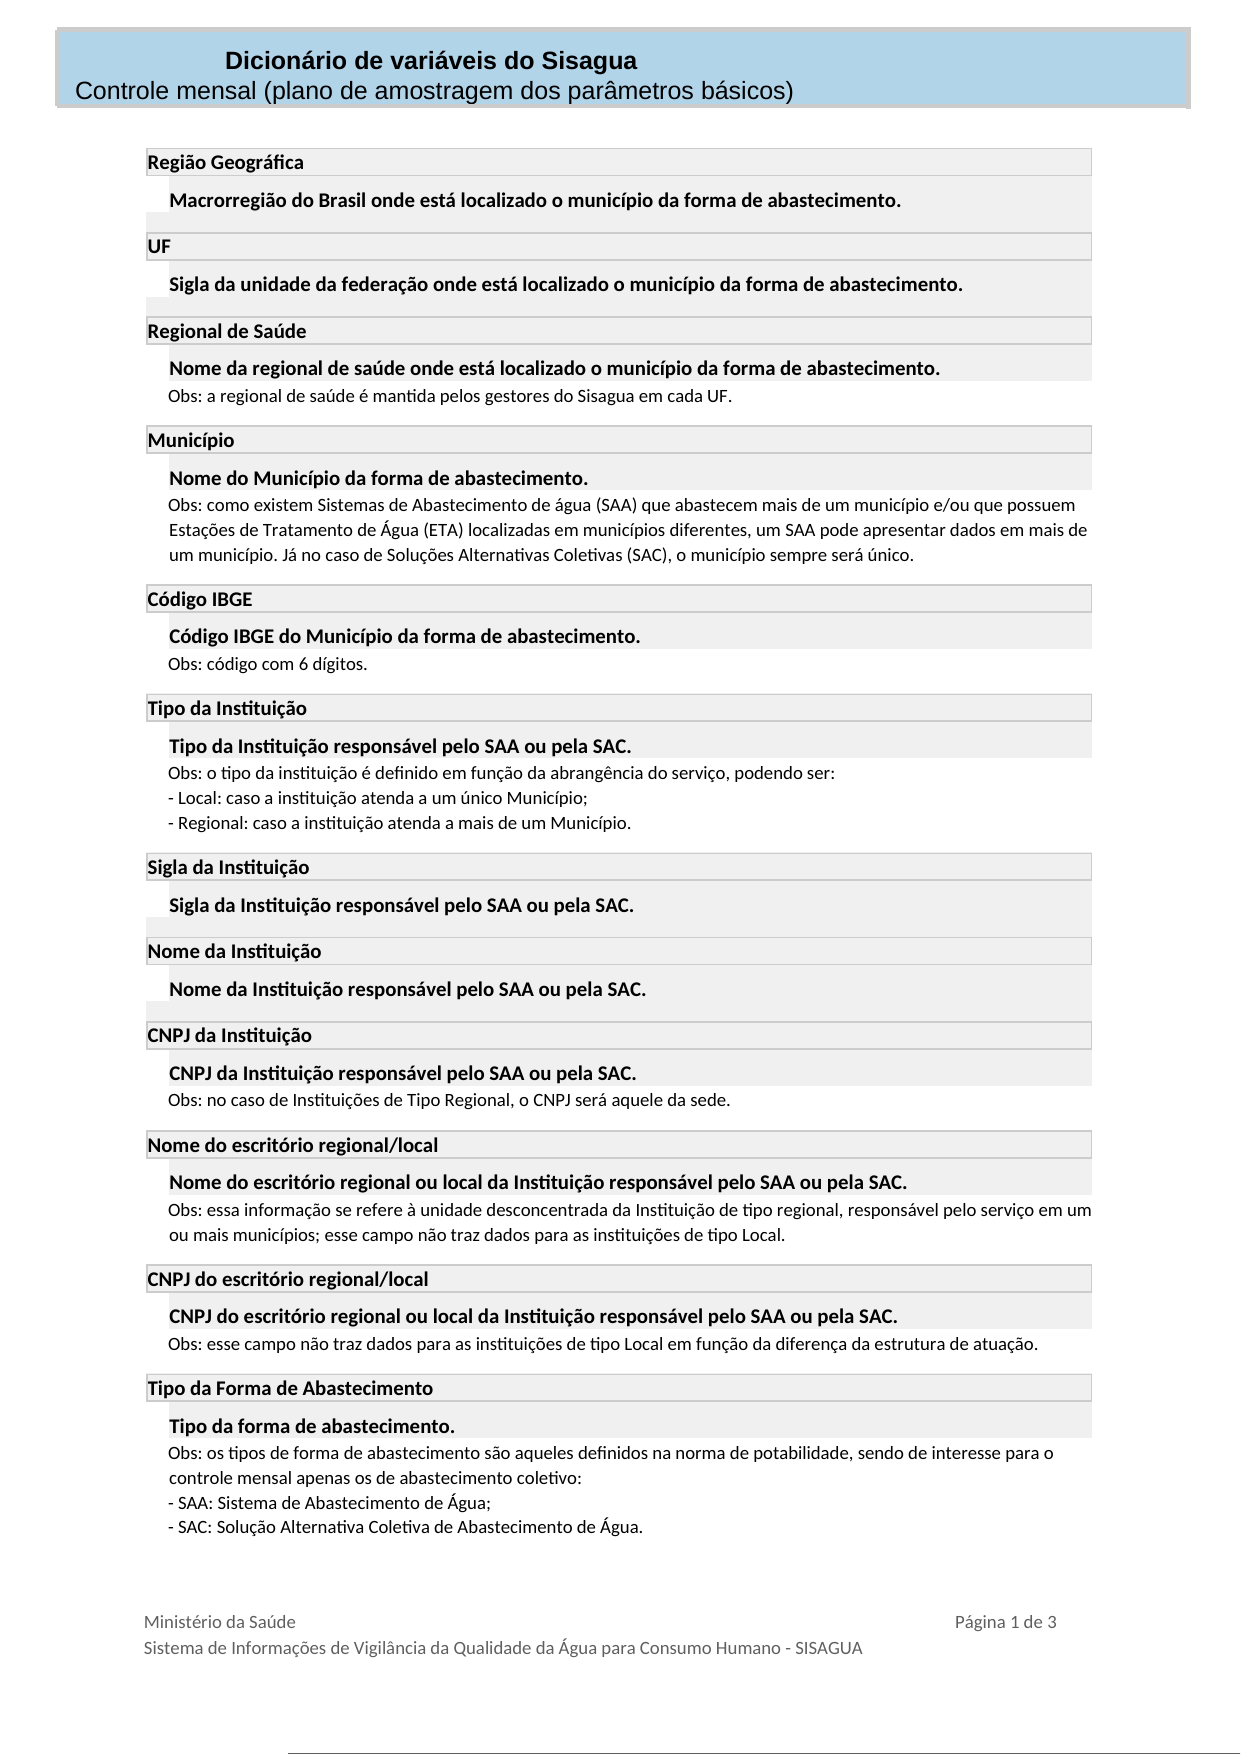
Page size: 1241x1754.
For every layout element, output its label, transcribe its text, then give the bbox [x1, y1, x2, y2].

text Obs: o tipo da instituição é definido em função da abrangência do serviço, podendo ser: [168, 761, 1093, 784]
subtitle Tipo da forma de abastecimento. [169, 1413, 1092, 1438]
subtitle Tipo da Instituição responsável pelo SAA ou pela SAC. [169, 733, 1092, 758]
text - SAC: Solução Alternativa Coletiva de Abastecimento de Água. [168, 1516, 1093, 1539]
text Obs: no caso de Instituições de Tipo Regional, o CNPJ será aquele da sede. [168, 1089, 1093, 1112]
text - Regional: caso a instituição atenda a mais de um Município. [168, 811, 1093, 834]
subtitle Macrorregião do Brasil onde está localizado o município da forma de abastecimento. [169, 187, 1092, 212]
subtitle Nome do escritório regional/local [148, 1132, 1091, 1157]
text - Local: caso a instituição atenda a um único Município; [168, 786, 1093, 809]
subtitle Região Geográfica [148, 149, 1091, 175]
text Obs: os tipos de forma de abastecimento são aqueles definidos na norma de potabilidade, sendo de interesse para o controle mensal apenas os de abastecimento coletivo: [168, 1441, 1093, 1489]
text Obs: esse campo não traz dados para as instituições de tipo Local em função da diferença da estrutura de atuação. [168, 1332, 1093, 1355]
subtitle Código IBGE do Município da forma de abastecimento. [169, 624, 1092, 649]
subtitle Nome do Município da forma de abastecimento. [169, 465, 1092, 490]
text Obs: essa informação se refere à unidade desconcentrada da Instituição de tipo regional, responsável pelo serviço em um ou mais municípios; esse campo não traz dados para as instituições de tipo Local. [168, 1198, 1093, 1246]
subtitle Nome da regional de saúde onde está localizado o município da forma de abastecimento. [169, 356, 1092, 381]
subtitle Sigla da Instituição responsável pelo SAA ou pela SAC. [169, 892, 1092, 917]
subtitle UF [148, 234, 1091, 259]
subtitle Código IBGE [148, 586, 1091, 611]
subtitle Município [148, 427, 1091, 452]
subtitle Nome do escritório regional ou local da Instituição responsável pelo SAA ou pela SAC. [169, 1169, 1092, 1195]
text - SAA: Sistema de Abastecimento de Água; [168, 1491, 1093, 1514]
subtitle Tipo da Instituição [148, 695, 1091, 720]
subtitle Regional de Saúde [148, 318, 1091, 343]
subtitle Nome da Instituição [148, 938, 1091, 964]
subtitle CNPJ do escritório regional ou local da Instituição responsável pelo SAA ou pela SAC. [169, 1304, 1092, 1329]
subtitle CNPJ da Instituição responsável pelo SAA ou pela SAC. [169, 1060, 1092, 1086]
text Obs: como existem Sistemas de Abastecimento de água (SAA) que abastecem mais de um município e/ou que possuem Estações de Tratamento de Água (ETA) localizadas em municípios diferentes, um SAA pode apresentar dados em mais de um município. Já no caso de Soluções Alternativas Coletivas (SAC), o município sempre será único. [168, 493, 1093, 566]
text Obs: a regional de saúde é mantida pelos gestores do Sisagua em cada UF. [168, 384, 1093, 407]
subtitle Sigla da Instituição [148, 854, 1091, 879]
text Obs: código com 6 dígitos. [168, 652, 1093, 675]
subtitle CNPJ do escritório regional/local [148, 1266, 1091, 1291]
subtitle Tipo da Forma de Abastecimento [148, 1375, 1091, 1400]
subtitle CNPJ da Instituição [148, 1023, 1091, 1048]
subtitle Nome da Instituição responsável pelo SAA ou pela SAC. [169, 976, 1092, 1002]
subtitle Sigla da unidade da federação onde está localizado o município da forma de abastecimento. [169, 271, 1092, 297]
